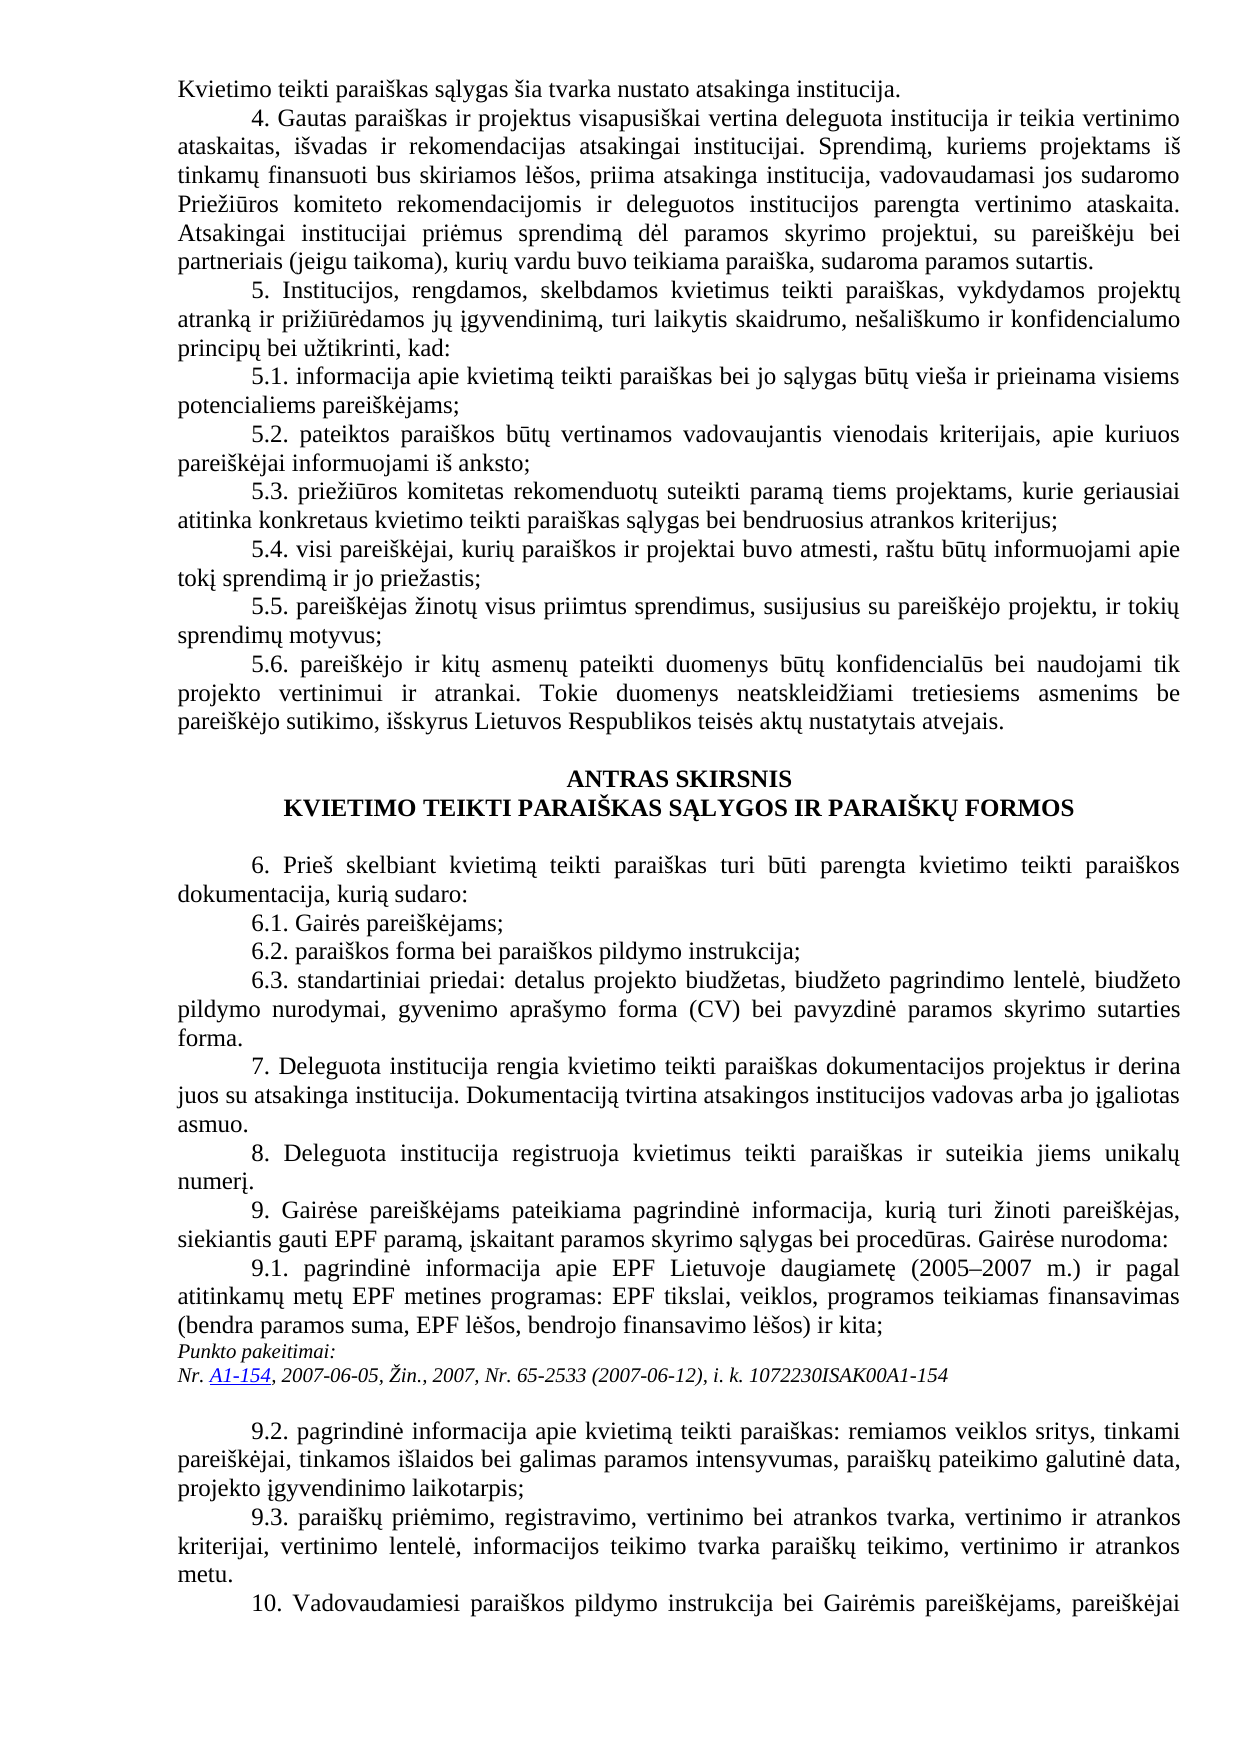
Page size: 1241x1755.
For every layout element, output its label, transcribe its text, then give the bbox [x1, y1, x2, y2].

text 6.1. Gairės pareiškėjams; [177, 908, 1181, 936]
text 9. Gairėse pareiškėjams pateikiama pagrindinė informacija, kurią turi žinoti pareiškėjas, siekiantis gauti EPF paramą, įskaitant paramos skyrimo sąlygas bei procedūras. Gairėse nurodoma: [177, 1195, 1181, 1253]
text 6.3. standartiniai priedai: detalus projekto biudžetas, biudžeto pagrindimo lentelė, biudžeto pildymo nurodymai, gyvenimo aprašymo forma (CV) bei pavyzdinė paramos skyrimo sutarties forma. [177, 965, 1181, 1051]
text 6.2. paraiškos forma bei paraiškos pildymo instrukcija; [177, 936, 1181, 965]
text 6. Prieš skelbiant kvietimą teikti paraiškas turi būti parengta kvietimo teikti paraiškos dokumentacija, kurią sudaro: [177, 850, 1181, 908]
text 9.1. pagrindinė informacija apie EPF Lietuvoje daugiametę (2005–2007 m.) ir pagal atitinkamų metų EPF metines programas: EPF tikslai, veiklos, programos teikiamas finansavimas (bendra paramos suma, EPF lėšos, bendrojo finansavimo lėšos) ir kita; [177, 1253, 1181, 1339]
text 5.4. visi pareiškėjai, kurių paraiškos ir projektai buvo atmesti, raštu būtų informuojami apie tokį sprendimą ir jo priežastis; [177, 534, 1181, 591]
text 5. Institucijos, rengdamos, skelbdamos kvietimus teikti paraiškas, vykdydamos projektų atranką ir prižiūrėdamos jų įgyvendinimą, turi laikytis skaidrumo, nešališkumo ir konfidencialumo principų bei užtikrinti, kad: [177, 275, 1181, 361]
text 5.1. informacija apie kvietimą teikti paraiškas bei jo sąlygas būtų vieša ir prieinama visiems potencialiems pareiškėjams; [177, 361, 1181, 419]
text 9.3. paraiškų priėmimo, registravimo, vertinimo bei atrankos tvarka, vertinimo ir atrankos kriterijai, vertinimo lentelė, informacijos teikimo tvarka paraiškų teikimo, vertinimo ir atrankos metu. [177, 1502, 1181, 1588]
text ANTRAS SKIRSNIS [177, 764, 1181, 793]
text 5.3. priežiūros komitetas rekomenduotų suteikti paramą tiems projektams, kurie geriausiai atitinka konkretaus kvietimo teikti paraiškas sąlygas bei bendruosius atrankos kriterijus; [177, 476, 1181, 534]
text Punkto pakeitimai: [177, 1339, 1181, 1363]
text Kvietimo teikti paraiškas sąlygas šia tvarka nustato atsakinga institucija. [177, 74, 1181, 103]
text 5.5. pareiškėjas žinotų visus priimtus sprendimus, susijusius su pareiškėjo projektu, ir tokių sprendimų motyvus; [177, 591, 1181, 649]
text 7. Deleguota institucija rengia kvietimo teikti paraiškas dokumentacijos projektus ir derina juos su atsakinga institucija. Dokumentaciją tvirtina atsakingos institucijos vadovas arba jo įgaliotas asmuo. [177, 1051, 1181, 1138]
text 10. Vadovaudamiesi paraiškos pildymo instrukcija bei Gairėmis pareiškėjams, pareiškėjai [177, 1588, 1181, 1617]
text Nr. A1-154, 2007-06-05, Žin., 2007, Nr. 65-2533 (2007-06-12), i. k. 1072230ISAK00A1-154 [177, 1363, 1181, 1387]
text KVIETIMO TEIKTI PARAIŠKAS SĄLYGOS IR PARAIŠKŲ FORMOS [177, 793, 1181, 821]
text 5.2. pateiktos paraiškos būtų vertinamos vadovaujantis vienodais kriterijais, apie kuriuos pareiškėjai informuojami iš anksto; [177, 419, 1181, 476]
text 5.6. pareiškėjo ir kitų asmenų pateikti duomenys būtų konfidencialūs bei naudojami tik projekto vertinimui ir atrankai. Tokie duomenys neatskleidžiami tretiesiems asmenims be pareiškėjo sutikimo, išskyrus Lietuvos Respublikos teisės aktų nustatytais atvejais. [177, 649, 1181, 735]
text 4. Gautas paraiškas ir projektus visapusiškai vertina deleguota institucija ir teikia vertinimo ataskaitas, išvadas ir rekomendacijas atsakingai institucijai. Sprendimą, kuriems projektams iš tinkamų finansuoti bus skiriamos lėšos, priima atsakinga institucija, vadovaudamasi jos sudaromo Priežiūros komiteto rekomendacijomis ir deleguotos institucijos parengta vertinimo ataskaita. Atsakingai institucijai priėmus sprendimą dėl paramos skyrimo projektui, su pareiškėju bei partneriais (jeigu taikoma), kurių vardu buvo teikiama paraiška, sudaroma paramos sutartis. [177, 103, 1181, 275]
text 9.2. pagrindinė informacija apie kvietimą teikti paraiškas: remiamos veiklos sritys, tinkami pareiškėjai, tinkamos išlaidos bei galimas paramos intensyvumas, paraiškų pateikimo galutinė data, projekto įgyvendinimo laikotarpis; [177, 1416, 1181, 1502]
text 8. Deleguota institucija registruoja kvietimus teikti paraiškas ir suteikia jiems unikalų numerį. [177, 1138, 1181, 1195]
